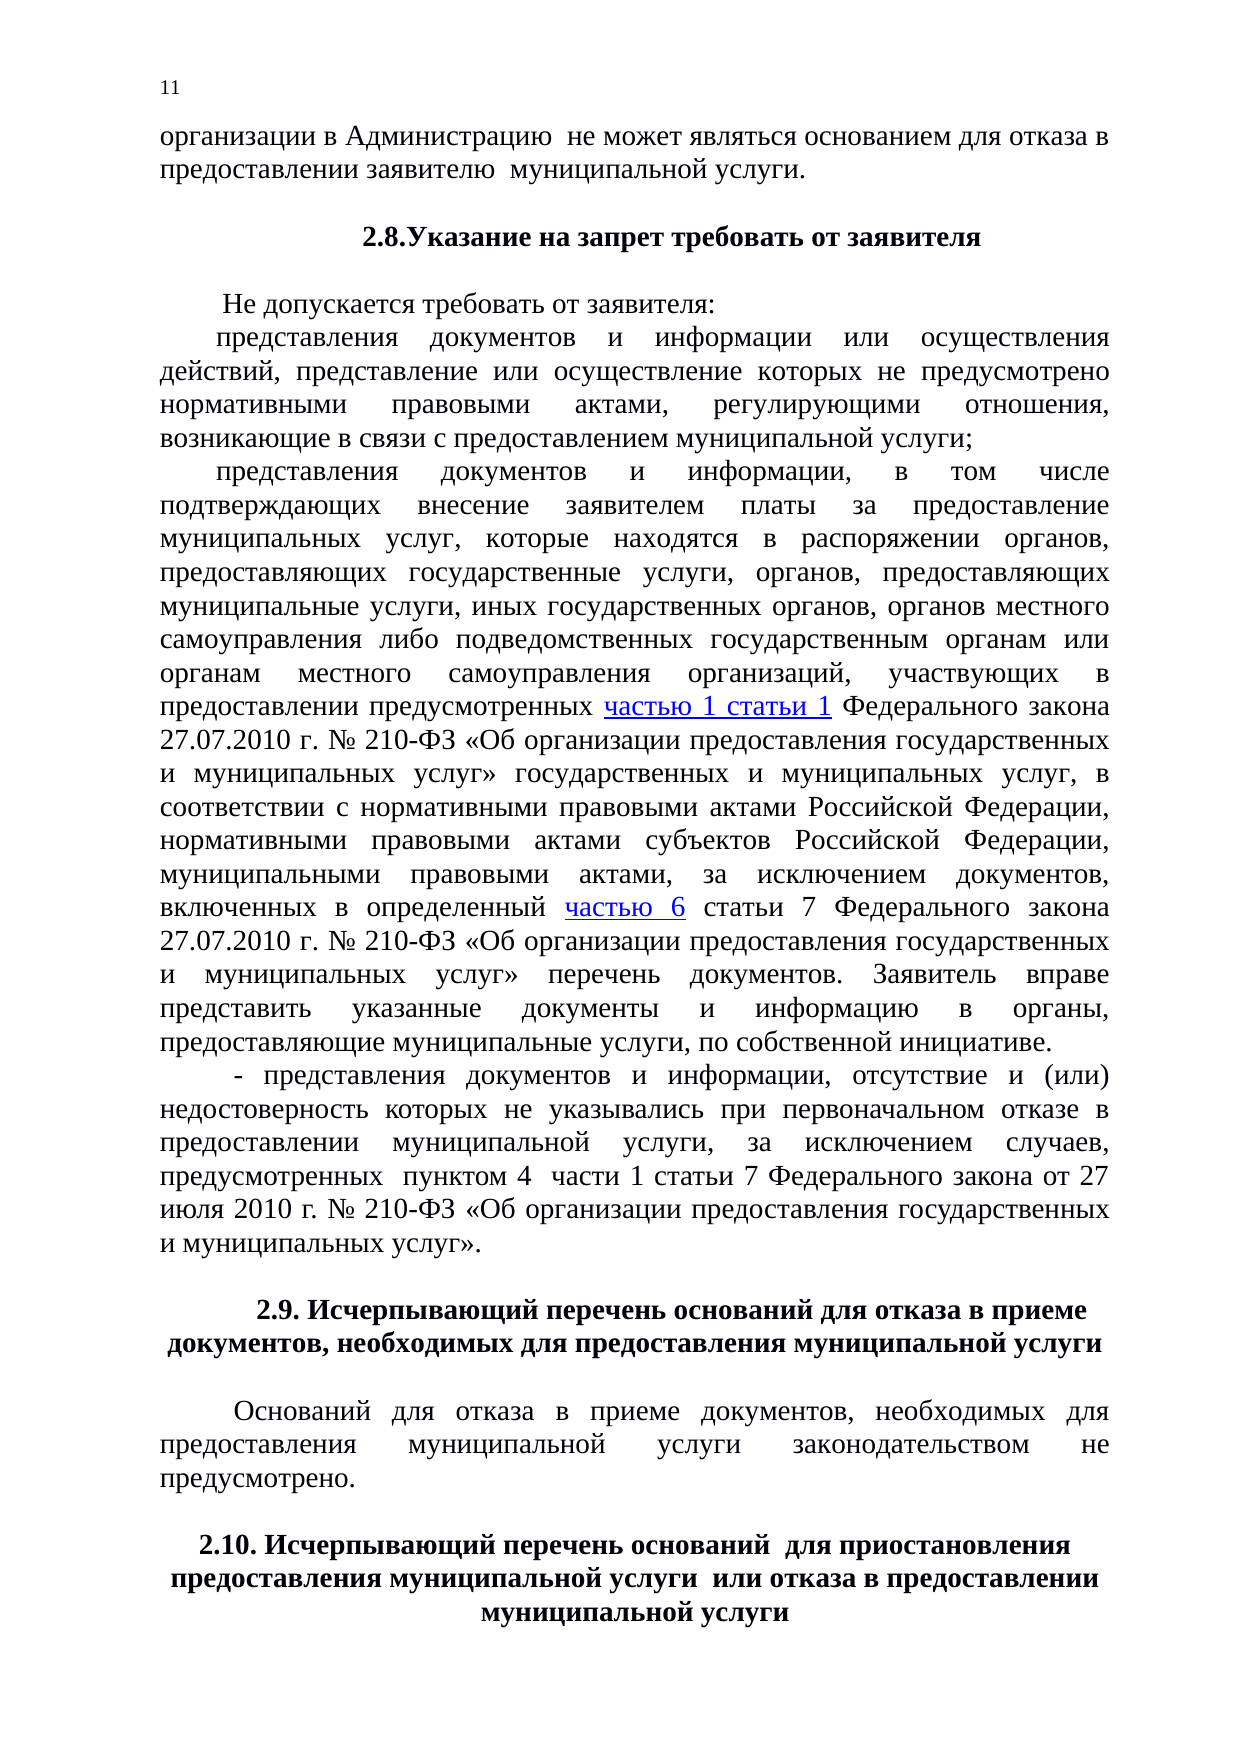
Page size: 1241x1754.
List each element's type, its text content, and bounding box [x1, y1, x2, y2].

text 2.8.Указание на запрет требовать от заявителя [159, 219, 1110, 252]
text Оснований для отказа в приеме документов, необходимых для предоставления муниципальной услуги законодательством не предусмотрено. [159, 1393, 1110, 1493]
text Не допускается требовать от заявителя: [159, 286, 1110, 319]
text 2.9. Исчерпывающий перечень оснований для отказа в приеме документов, необходимых для предоставления муниципальной услуги [159, 1292, 1110, 1359]
text организации в Администрацию не может являться основанием для отказа в предоставлении заявителю муниципальной услуги. [159, 118, 1110, 185]
text представления документов и информации, в том числе подтверждающих внесение заявителем платы за предоставление муниципальных услуг, которые находятся в распоряжении органов, предоставляющих государственные услуги, органов, предоставляющих муниципальные услуги, иных государственных органов, органов местного самоуправления либо подведомственных государственным органам или органам местного самоуправления организаций, участвующих в предоставлении предусмотренных частью 1 статьи 1 Федерального закона 27.07.2010 г. № 210-ФЗ «Об организации предоставления государственных и муниципальных услуг» государственных и муниципальных услуг, в соответствии с нормативными правовыми актами Российской Федерации, нормативными правовыми актами субъектов Российской Федерации, муниципальными правовыми актами, за исключением документов, включенных в определенный частью 6 статьи 7 Федерального закона 27.07.2010 г. № 210-ФЗ «Об организации предоставления государственных и муниципальных услуг» перечень документов. Заявитель вправе представить указанные документы и информацию в органы, предоставляющие муниципальные услуги, по собственной инициативе. [159, 453, 1110, 1057]
text - представления документов и информации, отсутствие и (или) недостоверность которых не указывались при первоначальном отказе в предоставлении муниципальной услуги, за исключением случаев, предусмотренных пунктом 4 части 1 статьи 7 Федерального закона от 27 июля 2010 г. № 210-ФЗ «Об организации предоставления государственных и муниципальных услуг». [159, 1057, 1110, 1258]
subtitle 2.10. Исчерпывающий перечень оснований для приостановления предоставления муниципальной услуги или отказа в предоставлении муниципальной услуги [159, 1527, 1110, 1627]
text представления документов и информации или осуществления действий, представление или осуществление которых не предусмотрено нормативными правовыми актами, регулирующими отношения, возникающие в связи с предоставлением муниципальной услуги; [159, 319, 1110, 453]
